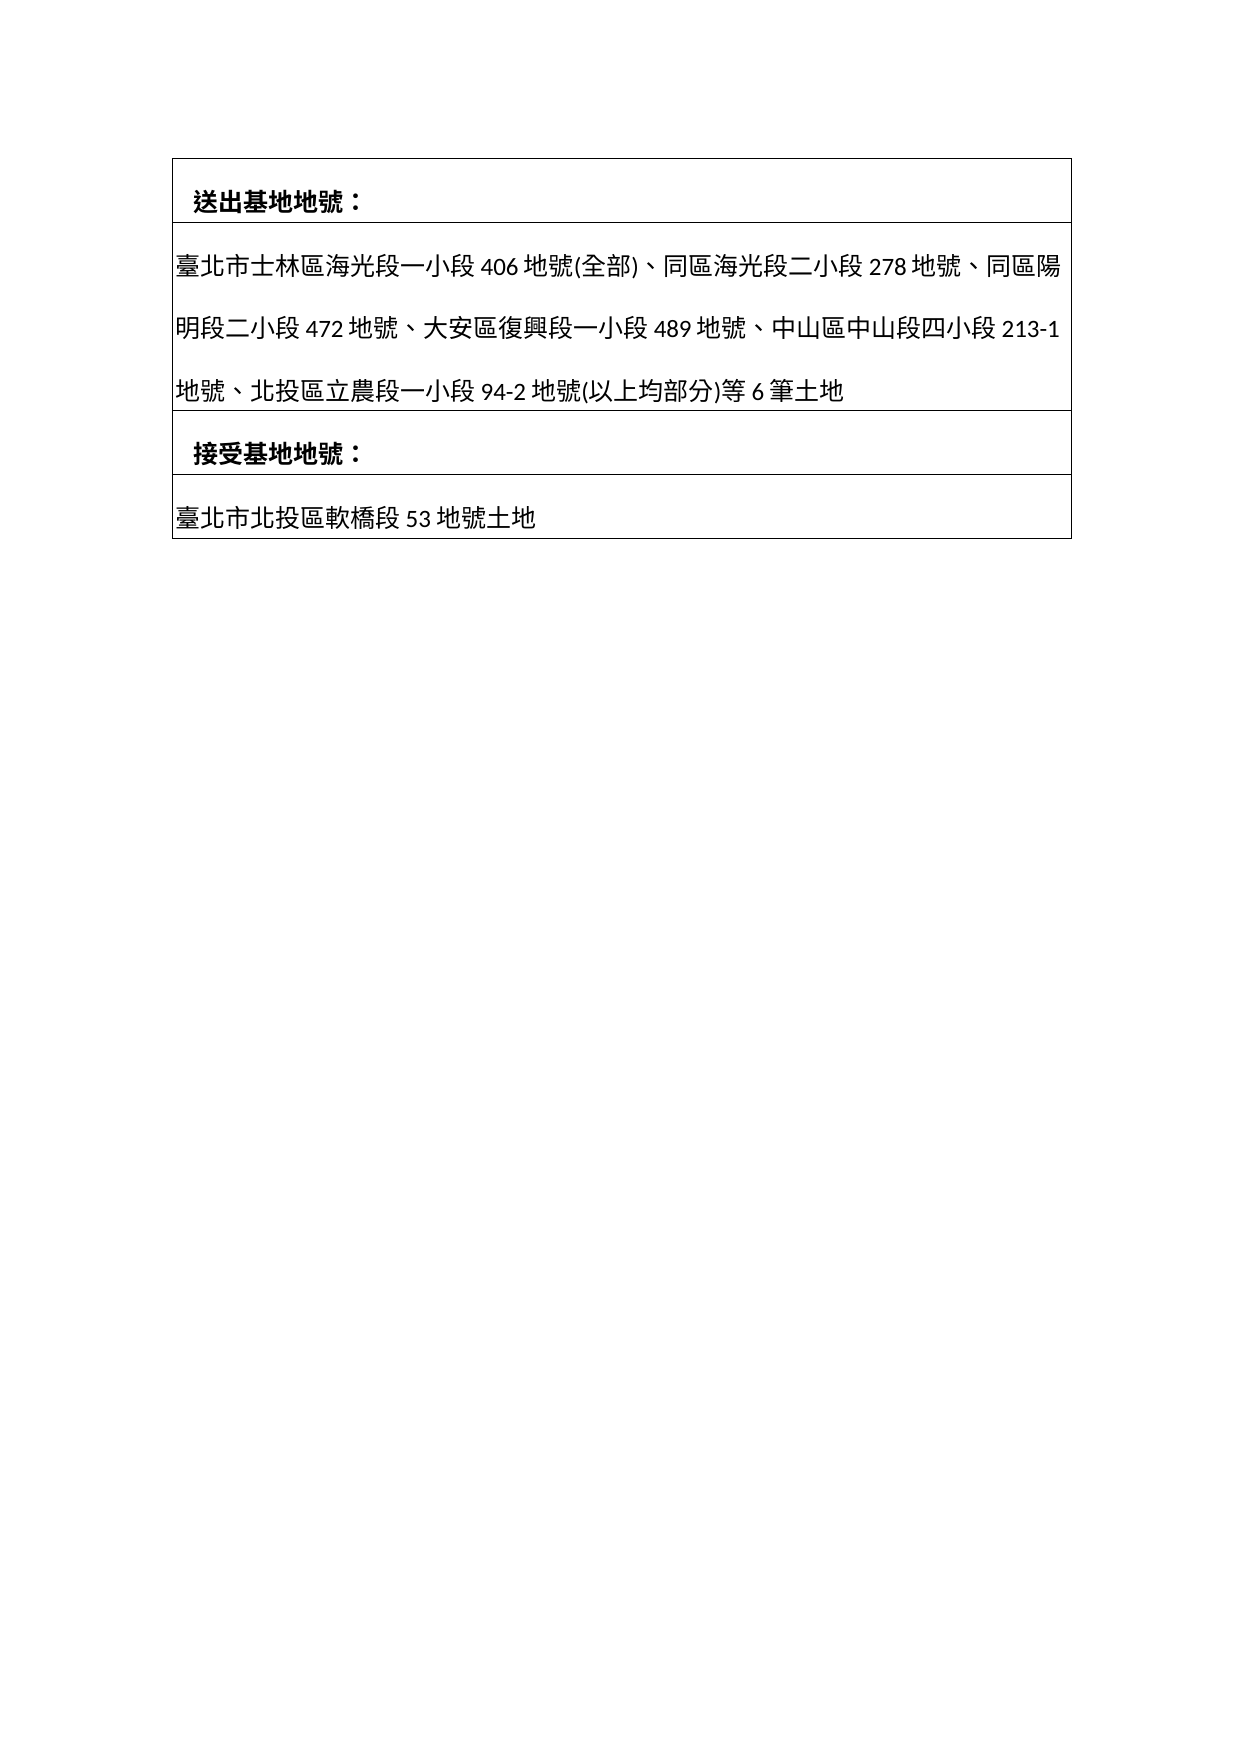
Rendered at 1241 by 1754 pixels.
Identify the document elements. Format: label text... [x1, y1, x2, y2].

table_cell 接受基地地號： [173, 411, 1071, 474]
table_cell 臺北市士林區海光段一小段406地號(全部)、同區海光段二小段278地號、同區陽明段二小段472地號、大安區復興段一小段489地號、中山區中山段四小段213-1地號、北投區立農段一小段94-2地號(以上均部分)等6筆土地 [173, 223, 1071, 410]
table_cell 臺北市北投區軟橋段53地號土地 [173, 475, 1071, 537]
table_header 送出基地地號： [173, 159, 1071, 222]
